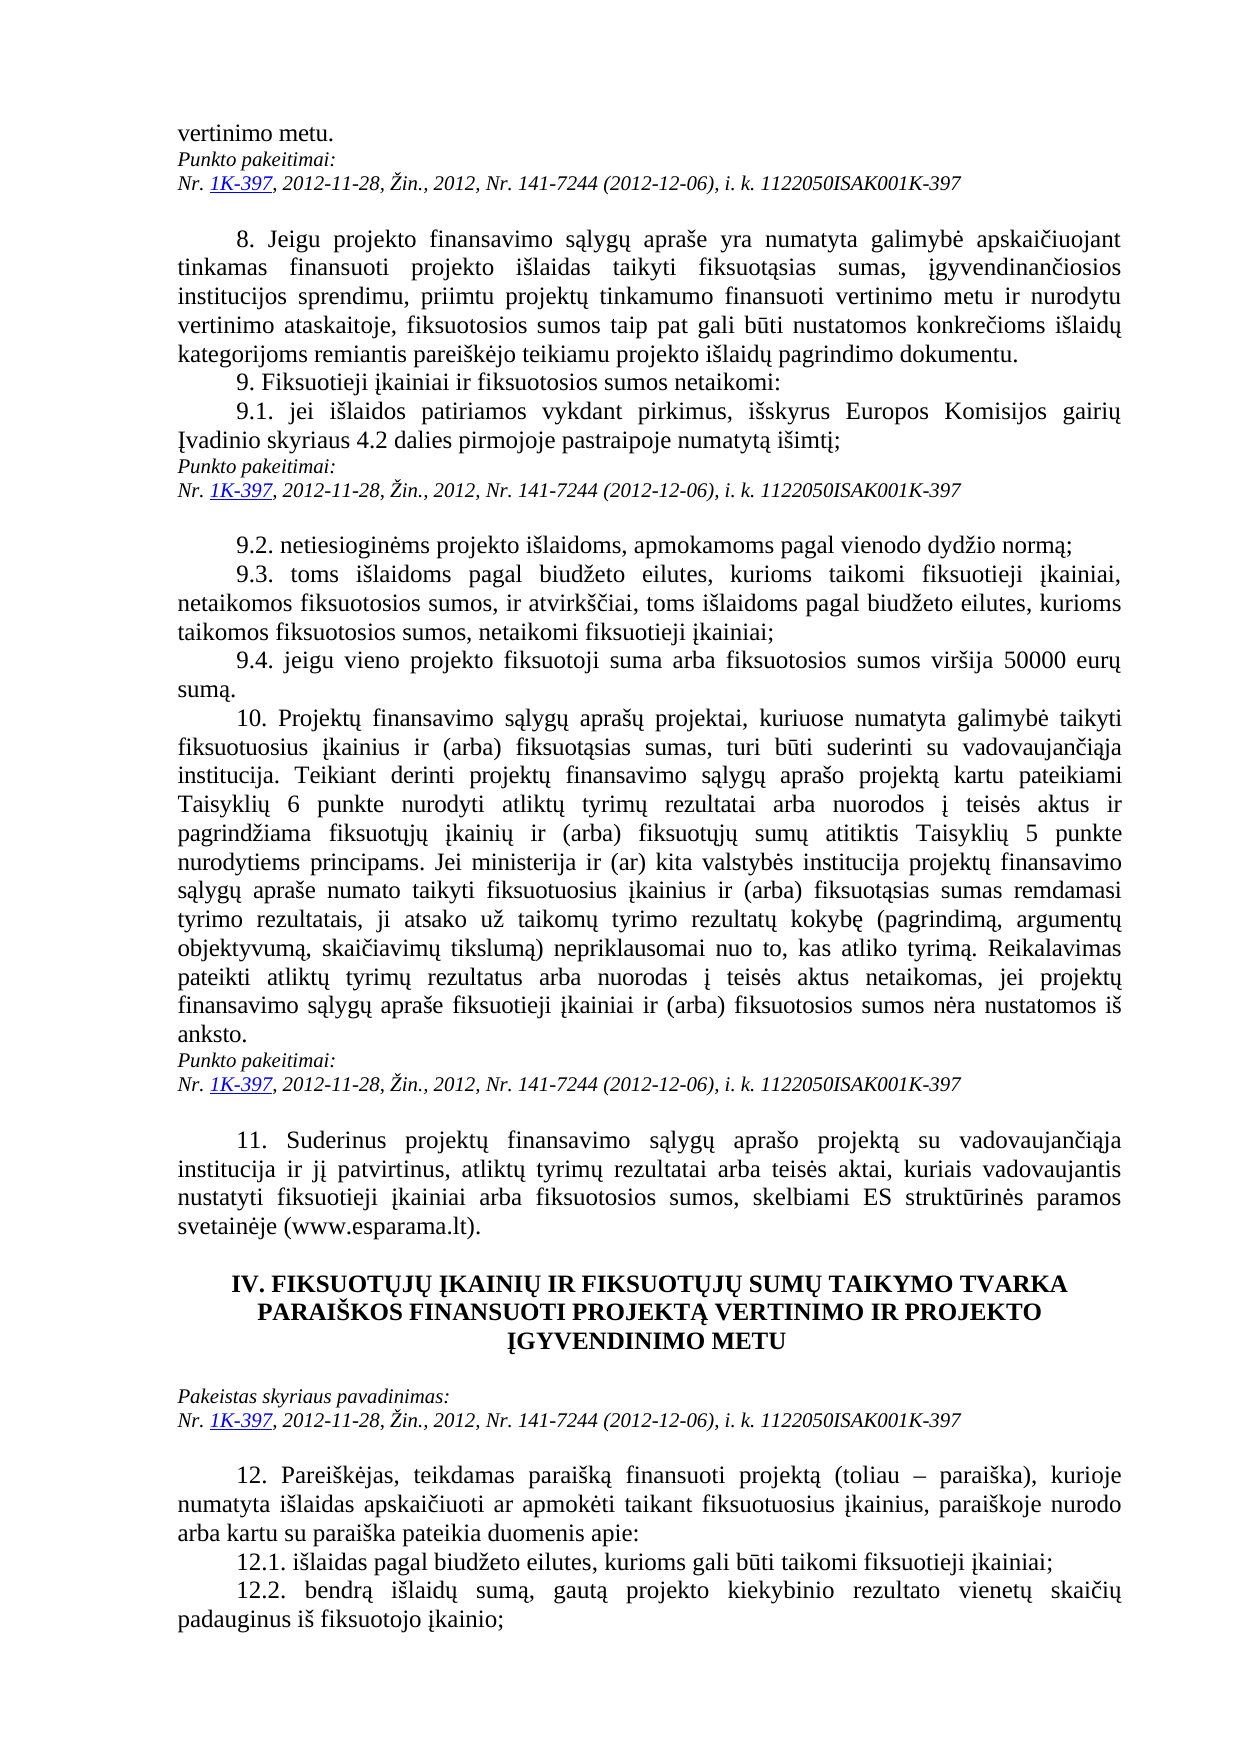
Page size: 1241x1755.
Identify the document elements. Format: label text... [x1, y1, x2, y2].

text 9.1. jei išlaidos patiriamos vykdant pirkimus, išskyrus Europos Komisijos gairių Įvadinio skyriaus 4.2 dalies pirmojoje pastraipoje numatytą išimtį; [177, 396, 1122, 454]
text IV. FIKSUOTŲJŲ ĮKAINIŲ IR FIKSUOTŲJŲ SUMŲ TAIKYMO TVARKA PARAIŠKOS FINANSUOTI PROJEKTĄ VERTINIMO IR PROJEKTO ĮGYVENDINIMO METU [177, 1269, 1122, 1355]
text 10. Projektų finansavimo sąlygų aprašų projektai, kuriuose numatyta galimybė taikyti fiksuotuosius įkainius ir (arba) fiksuotąsias sumas, turi būti suderinti su vadovaujančiąja institucija. Teikiant derinti projektų finansavimo sąlygų aprašo projektą kartu pateikiami Taisyklių 6 punkte nurodyti atliktų tyrimų rezultatai arba nuorodos į teisės aktus ir pagrindžiama fiksuotųjų įkainių ir (arba) fiksuotųjų sumų atitiktis Taisyklių 5 punkte nurodytiems principams. Jei ministerija ir (ar) kita valstybės institucija projektų finansavimo sąlygų apraše numato taikyti fiksuotuosius įkainius ir (arba) fiksuotąsias sumas remdamasi tyrimo rezultatais, ji atsako už taikomų tyrimo rezultatų kokybę (pagrindimą, argumentų objektyvumą, skaičiavimų tikslumą) nepriklausomai nuo to, kas atliko tyrimą. Reikalavimas pateikti atliktų tyrimų rezultatus arba nuorodas į teisės aktus netaikomas, jei projektų finansavimo sąlygų apraše fiksuotieji įkainiai ir (arba) fiksuotosios sumos nėra nustatomos iš anksto. [177, 703, 1122, 1048]
text 9.2. netiesioginėms projekto išlaidoms, apmokamoms pagal vienodo dydžio normą; [177, 531, 1122, 559]
text 9. Fiksuotieji įkainiai ir fiksuotosios sumos netaikomi: [177, 367, 1122, 396]
text 9.3. toms išlaidoms pagal biudžeto eilutes, kurioms taikomi fiksuotieji įkainiai, netaikomos fiksuotosios sumos, ir atvirkščiai, toms išlaidoms pagal biudžeto eilutes, kurioms taikomos fiksuotosios sumos, netaikomi fiksuotieji įkainiai; [177, 559, 1122, 646]
text 9.4. jeigu vieno projekto fiksuotoji suma arba fiksuotosios sumos viršija 50000 eurų sumą. [177, 646, 1122, 703]
text Nr. 1K-397, 2012-11-28, Žin., 2012, Nr. 141-7244 (2012-12-06), i. k. 1122050ISAK001K-397 [177, 1408, 1122, 1432]
text Punkto pakeitimai: [177, 454, 1122, 478]
text Punkto pakeitimai: [177, 1048, 1122, 1072]
text Punkto pakeitimai: [177, 147, 1122, 171]
text Nr. 1K-397, 2012-11-28, Žin., 2012, Nr. 141-7244 (2012-12-06), i. k. 1122050ISAK001K-397 [177, 171, 1122, 195]
text Pakeistas skyriaus pavadinimas: [177, 1384, 1122, 1408]
text 11. Suderinus projektų finansavimo sąlygų aprašo projektą su vadovaujančiąja institucija ir jį patvirtinus, atliktų tyrimų rezultatai arba teisės aktai, kuriais vadovaujantis nustatyti fiksuotieji įkainiai arba fiksuotosios sumos, skelbiami ES struktūrinės paramos svetainėje (www.esparama.lt). [177, 1125, 1122, 1240]
text 12.2. bendrą išlaidų sumą, gautą projekto kiekybinio rezultato vienetų skaičių padauginus iš fiksuotojo įkainio; [177, 1576, 1122, 1633]
text vertinimo metu. [177, 118, 1122, 147]
text 12. Pareiškėjas, teikdamas paraišką finansuoti projektą (toliau – paraiška), kurioje numatyta išlaidas apskaičiuoti ar apmokėti taikant fiksuotuosius įkainius, paraiškoje nurodo arba kartu su paraiška pateikia duomenis apie: [177, 1461, 1122, 1547]
text Nr. 1K-397, 2012-11-28, Žin., 2012, Nr. 141-7244 (2012-12-06), i. k. 1122050ISAK001K-397 [177, 1072, 1122, 1096]
text 12.1. išlaidas pagal biudžeto eilutes, kurioms gali būti taikomi fiksuotieji įkainiai; [177, 1547, 1122, 1576]
text 8. Jeigu projekto finansavimo sąlygų apraše yra numatyta galimybė apskaičiuojant tinkamas finansuoti projekto išlaidas taikyti fiksuotąsias sumas, įgyvendinančiosios institucijos sprendimu, priimtu projektų tinkamumo finansuoti vertinimo metu ir nurodytu vertinimo ataskaitoje, fiksuotosios sumos taip pat gali būti nustatomos konkrečioms išlaidų kategorijoms remiantis pareiškėjo teikiamu projekto išlaidų pagrindimo dokumentu. [177, 224, 1122, 367]
text Nr. 1K-397, 2012-11-28, Žin., 2012, Nr. 141-7244 (2012-12-06), i. k. 1122050ISAK001K-397 [177, 478, 1122, 502]
